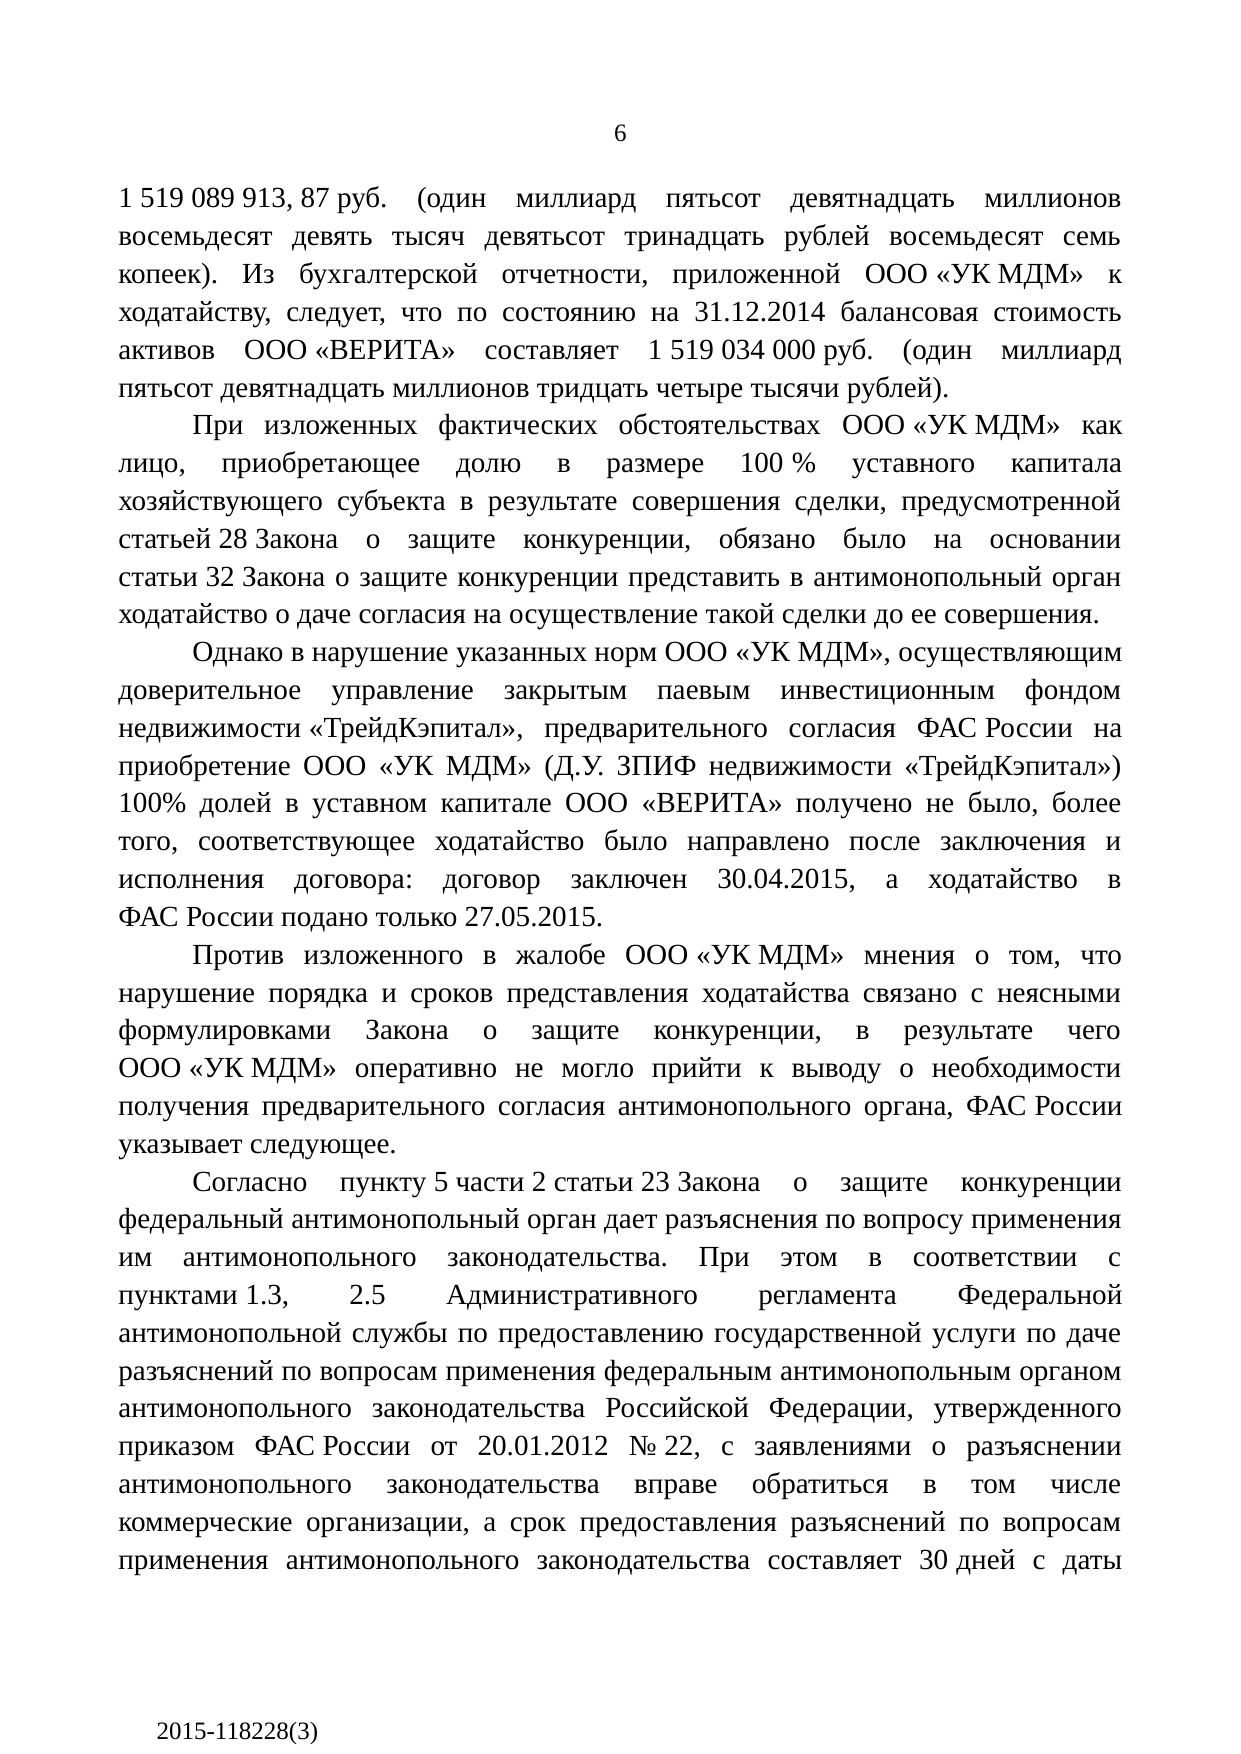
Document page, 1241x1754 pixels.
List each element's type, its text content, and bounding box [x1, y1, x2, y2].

text Однако в нарушение указанных норм ООО «УК МДМ», осуществляющим доверительное управление закрытым паевым инвестиционным фондом недвижимости «ТрейдКэпитал», предварительного согласия ФАС России на приобретение ООО «УК МДМ» (Д.У. ЗПИФ недвижимости «ТрейдКэпитал») 100% долей в уставном капитале ООО «ВЕРИТА» получено не было, более того, соответствующее ходатайство было направлено после заключения и исполнения договора: договор заключен 30.04.2015, а ходатайство в ФАС России подано только 27.05.2015. [118, 630, 1122, 933]
text 1 519 089 913, 87 руб. (один миллиард пятьсот девятнадцать миллионов восемьдесят девять тысяч девятьсот тринадцать рублей восемьдесят семь копеек). Из бухгалтерской отчетности, приложенной ООО «УК МДМ» к ходатайству, следует, что по состоянию на 31.12.2014 балансовая стоимость активов ООО «ВЕРИТА» составляет 1 519 034 000 руб. (один миллиард пятьсот девятнадцать миллионов тридцать четыре тысячи рублей). [118, 176, 1122, 403]
text Согласно пункту 5 части 2 статьи 23 Закона о защите конкуренции федеральный антимонопольный орган дает разъяснения по вопросу применения им антимонопольного законодательства. При этом в соответствии с пунктами 1.3, 2.5 Административного регламента Федеральной антимонопольной службы по предоставлению государственной услуги по даче разъяснений по вопросам применения федеральным антимонопольным органом антимонопольного законодательства Российской Федерации, утвержденного приказом ФАС России от 20.01.2012 № 22, с заявлениями о разъяснении антимонопольного законодательства вправе обратиться в том числе коммерческие организации, а срок предоставления разъяснений по вопросам применения антимонопольного законодательства составляет 30 дней с даты [118, 1159, 1122, 1575]
text Против изложенного в жалобе ООО «УК МДМ» мнения о том, что нарушение порядка и сроков представления ходатайства связано с неясными формулировками Закона о защите конкуренции, в результате чего ООО «УК МДМ» оперативно не могло прийти к выводу о необходимости получения предварительного согласия антимонопольного органа, ФАС России указывает следующее. [118, 933, 1122, 1159]
text При изложенных фактических обстоятельствах ООО «УК МДМ» как лицо, приобретающее долю в размере 100 % уставного капитала хозяйствующего субъекта в результате совершения сделки, предусмотренной статьей 28 Закона о защите конкуренции, обязано было на основании статьи 32 Закона о защите конкуренции представить в антимонопольный орган ходатайство о даче согласия на осуществление такой сделки до ее совершения. [118, 403, 1122, 630]
